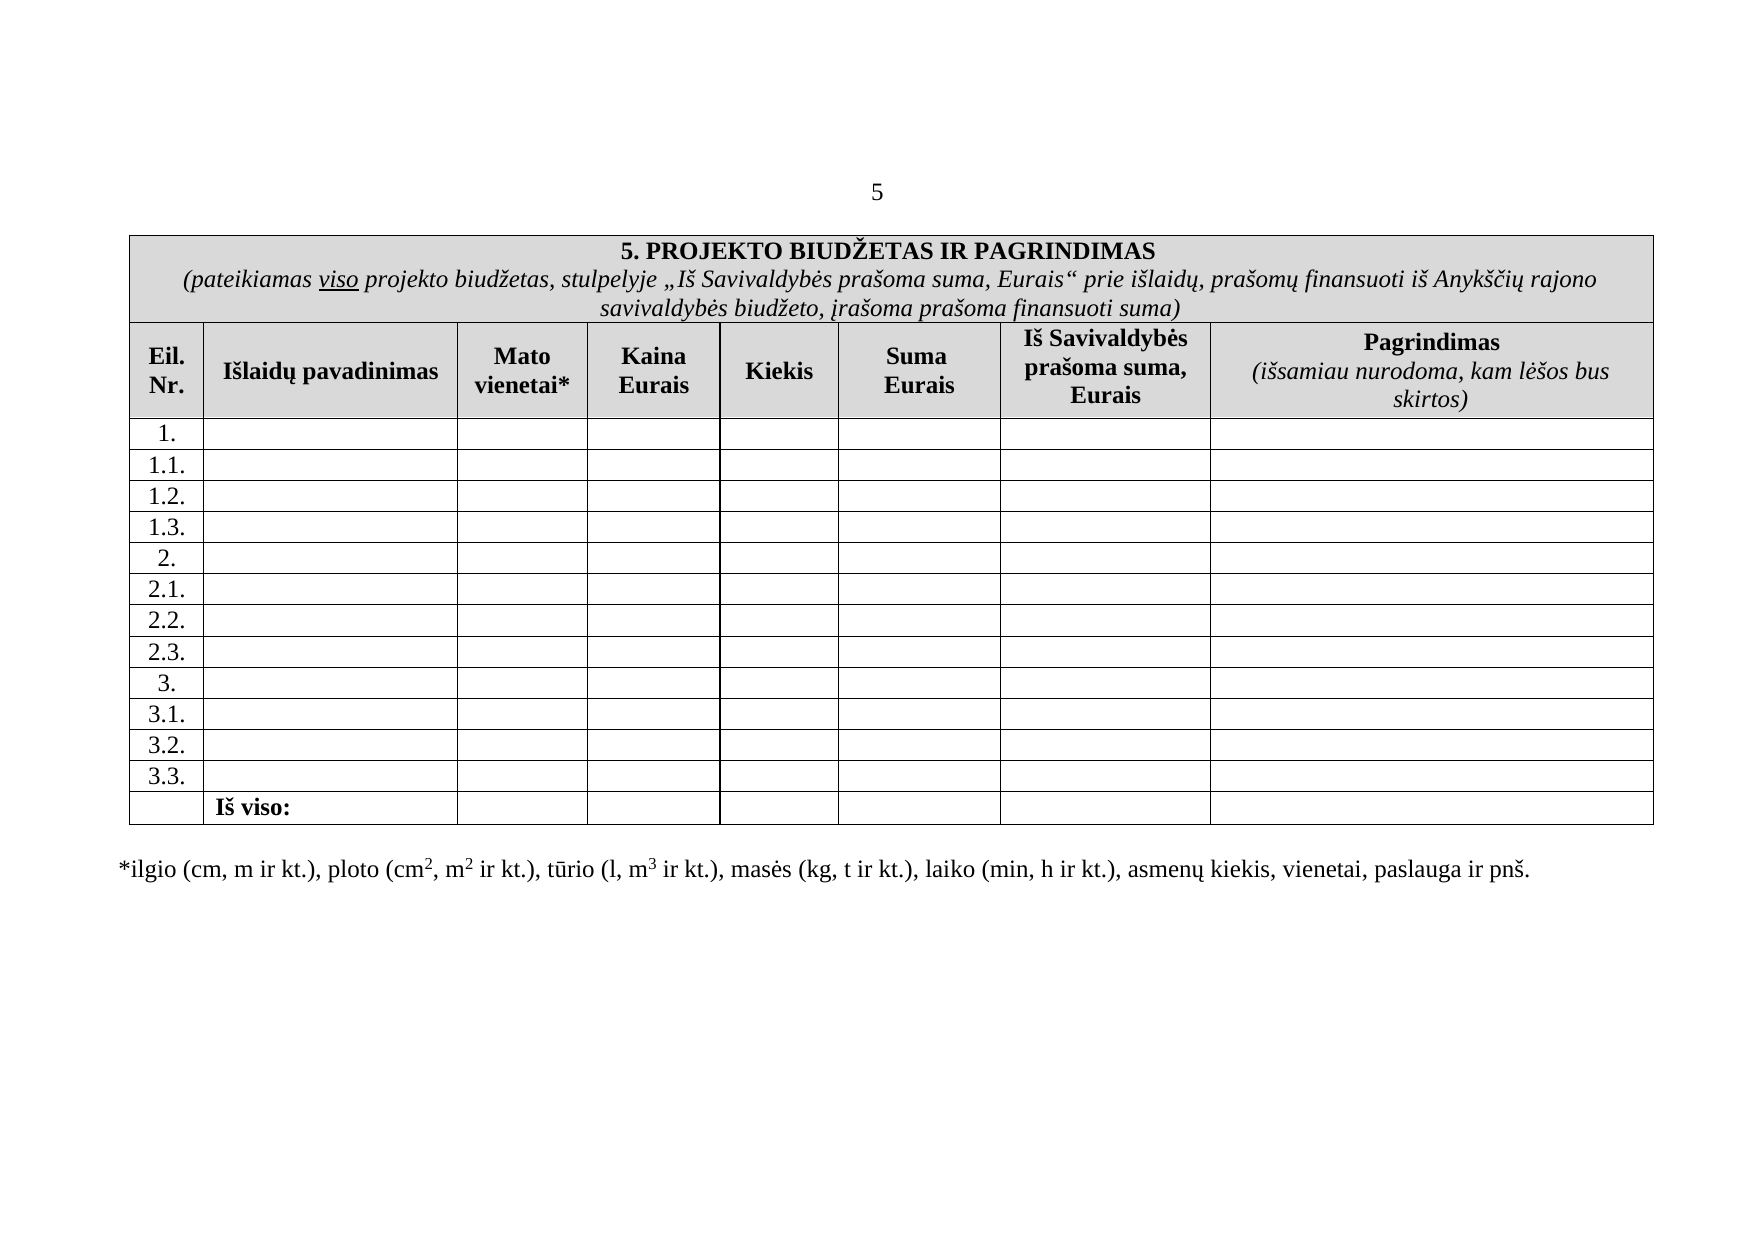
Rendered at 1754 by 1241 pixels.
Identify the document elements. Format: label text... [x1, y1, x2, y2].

table_cell [588, 419, 719, 449]
table_cell 2.2. [130, 605, 203, 636]
table_cell [721, 574, 838, 604]
table_cell [204, 668, 457, 698]
table_cell [1211, 792, 1653, 824]
table_cell [721, 543, 838, 573]
table_cell Eil.Nr. [130, 323, 203, 417]
table_cell [204, 543, 457, 573]
table_cell [458, 574, 587, 604]
table_cell [839, 668, 1000, 698]
table_cell [1211, 668, 1653, 698]
table_cell [588, 543, 719, 573]
table_cell [588, 761, 719, 791]
table_cell [1001, 668, 1210, 698]
table_cell [458, 699, 587, 729]
table_cell Mato vienetai* [458, 323, 587, 417]
table_cell [458, 761, 587, 791]
table_cell [839, 450, 1000, 480]
table_cell [588, 668, 719, 698]
table_cell [839, 481, 1000, 511]
table_cell [1211, 512, 1653, 542]
table_cell [1001, 574, 1210, 604]
table_cell [1211, 730, 1653, 760]
table_cell [588, 574, 719, 604]
table_cell [1001, 450, 1210, 480]
table_cell [458, 730, 587, 760]
table_cell 3. [130, 668, 203, 698]
table_cell [458, 481, 587, 511]
table_cell Iš viso: [204, 792, 457, 824]
table_cell [588, 699, 719, 729]
table_cell [458, 605, 587, 636]
table_cell [130, 792, 203, 824]
table_cell 2.1. [130, 574, 203, 604]
table_cell [721, 761, 838, 791]
table_cell [839, 637, 1000, 667]
table_cell [721, 699, 838, 729]
table_cell Kaina Eurais [588, 323, 719, 417]
table_cell [1211, 481, 1653, 511]
table_cell [458, 792, 587, 824]
table_cell [721, 481, 838, 511]
table_cell [1001, 543, 1210, 573]
table_cell [721, 637, 838, 667]
table_cell [1001, 605, 1210, 636]
table_cell [588, 792, 719, 824]
table_cell [588, 637, 719, 667]
table_cell [1001, 419, 1210, 449]
table_cell [839, 792, 1000, 824]
table_cell 1.2. [130, 481, 203, 511]
table_cell [458, 637, 587, 667]
table_cell [204, 761, 457, 791]
table_cell [1211, 543, 1653, 573]
table_cell Suma Eurais [839, 323, 1000, 417]
table_cell 1.3. [130, 512, 203, 542]
table_cell [839, 699, 1000, 729]
table_cell [839, 543, 1000, 573]
table_cell 3.2. [130, 730, 203, 760]
table_cell 1. [130, 419, 203, 449]
table_cell [458, 543, 587, 573]
table_cell Kiekis [721, 323, 838, 417]
table_cell [1001, 637, 1210, 667]
table_cell 2.3. [130, 637, 203, 667]
table_cell Pagrindimas (išsamiau nurodoma, kam lėšos bus skirtos) [1211, 323, 1653, 417]
table_cell [458, 450, 587, 480]
table_cell [588, 730, 719, 760]
table_cell [204, 637, 457, 667]
table_cell 3.3. [130, 761, 203, 791]
table_cell [1001, 699, 1210, 729]
table_cell [204, 512, 457, 542]
table_cell 1.1. [130, 450, 203, 480]
table_cell [1211, 450, 1653, 480]
table_cell [1211, 637, 1653, 667]
table_cell 3.1. [130, 699, 203, 729]
table_cell [839, 730, 1000, 760]
table_cell [839, 419, 1000, 449]
table_cell [1001, 512, 1210, 542]
table_cell Išlaidų pavadinimas [204, 323, 457, 417]
table_cell [1001, 792, 1210, 824]
table_cell [721, 730, 838, 760]
table_cell [839, 574, 1000, 604]
table_cell [1211, 605, 1653, 636]
table_cell [204, 574, 457, 604]
table_cell [839, 512, 1000, 542]
table_cell [1211, 574, 1653, 604]
table_cell [588, 605, 719, 636]
table_cell [204, 699, 457, 729]
table_cell [204, 605, 457, 636]
table_cell [458, 668, 587, 698]
table_cell [204, 481, 457, 511]
table_cell [721, 450, 838, 480]
table_cell Iš Savivaldybės prašoma suma, Eurais [1001, 323, 1210, 417]
table_cell [588, 512, 719, 542]
table_cell 2. [130, 543, 203, 573]
table_cell [721, 512, 838, 542]
table_cell [721, 668, 838, 698]
table_cell [839, 761, 1000, 791]
text *ilgio (cm, m ir kt.), ploto (cm2, m2 ir kt.), tūrio (l, m3 ir kt.), masės (kg, t ir kt.), laiko (min, h ir kt.), asmenų kiekis, vienetai, paslauga ir pnš. [118, 854, 1621, 883]
table_header 5. PROJEKTO BIUDŽETAS IR PAGRINDIMAS (pateikiamas viso projekto biudžetas, stulpelyje „Iš Savivaldybės prašoma suma, Eurais“ prie išlaidų, prašomų finansuoti iš Anykščių rajono savivaldybės biudžeto, įrašoma prašoma finansuoti suma) [130, 236, 1653, 322]
table_cell [588, 481, 719, 511]
table_cell [1001, 761, 1210, 791]
table_cell [204, 730, 457, 760]
table_cell [588, 450, 719, 480]
table_cell [721, 419, 838, 449]
table_cell [839, 605, 1000, 636]
table_cell [458, 512, 587, 542]
table_cell [1211, 699, 1653, 729]
table_cell [204, 419, 457, 449]
table_cell [204, 450, 457, 480]
table_cell [1001, 730, 1210, 760]
table_cell [721, 792, 838, 824]
table_cell [1211, 419, 1653, 449]
table_cell [1001, 481, 1210, 511]
table_cell [1211, 761, 1653, 791]
table_cell [721, 605, 838, 636]
table_cell [458, 419, 587, 449]
